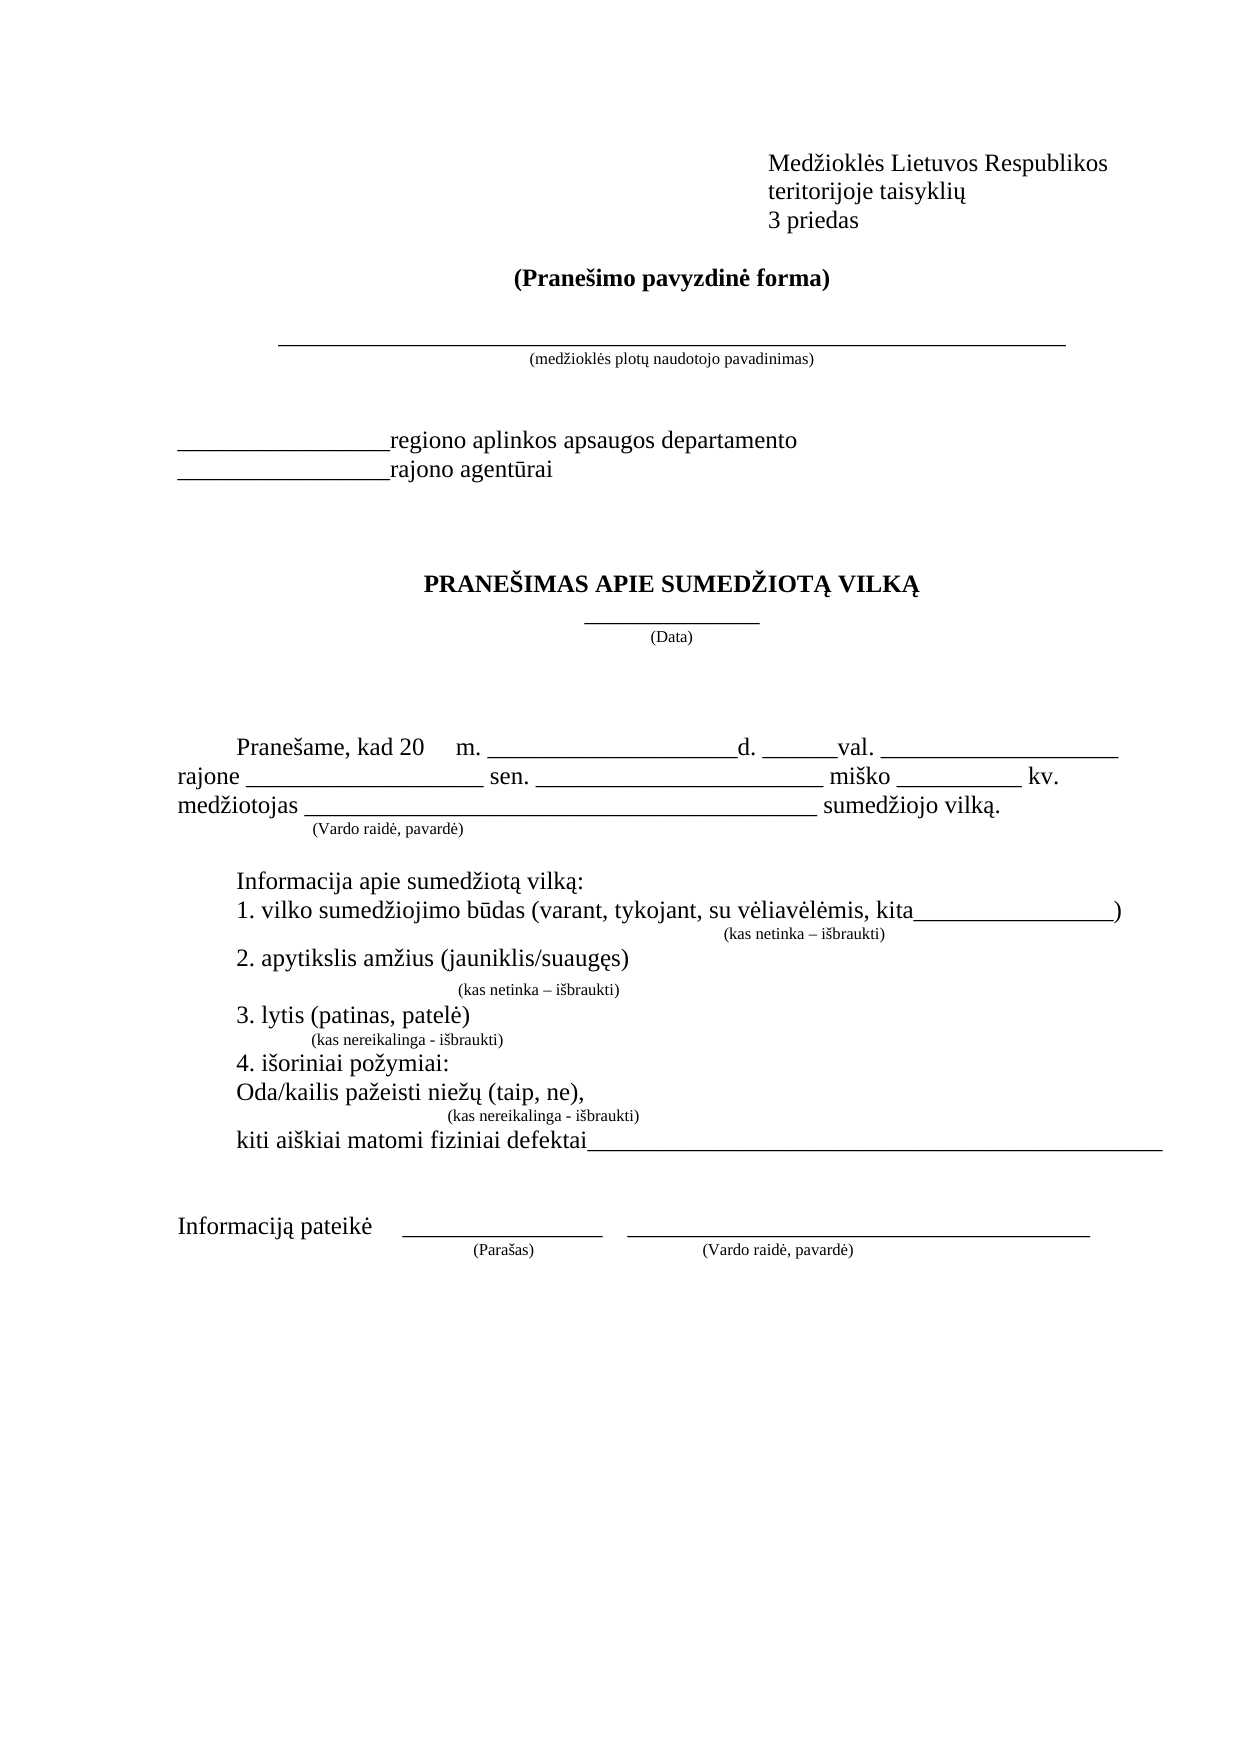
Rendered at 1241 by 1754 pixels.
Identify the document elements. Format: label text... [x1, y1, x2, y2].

text Informaciją pateikė ________________ _____________________________________ [177, 1211, 1166, 1240]
text 4. išoriniai požymiai: [177, 1048, 1166, 1077]
text (kas netinka – išbraukti) [177, 972, 1166, 1001]
text (medžioklės plotų naudotojo pavadinimas) [177, 349, 1166, 368]
text PRANEŠIMAS APIE SUMEDŽIOTĄ VILKĄ [177, 569, 1166, 598]
text Pranešame, kad 20 m. ____________________d. ______val. ___________________ [177, 732, 1166, 761]
text _______________________________________________________________ [177, 320, 1166, 349]
text (Vardo raidė, pavardė) [177, 818, 1166, 838]
text 2. apytikslis amžius (jauniklis/suaugęs) [177, 943, 1166, 972]
text Oda/kailis pažeisti niežų (taip, ne), [177, 1077, 1166, 1106]
text (Pranešimo pavyzdinė forma) [177, 263, 1166, 291]
text 1. vilko sumedžiojimo būdas (varant, tykojant, su vėliavėlėmis, kita________________) [177, 895, 1166, 924]
text (Parašas) (Vardo raidė, pavardė) [177, 1240, 1166, 1259]
text teritorijoje taisyklių [768, 176, 1166, 205]
text kiti aiškiai matomi fiziniai defektai______________________________________________ [177, 1125, 1166, 1154]
text medžiotojas _________________________________________ sumedžiojo vilką. [177, 790, 1166, 818]
text rajone ___________________ sen. _______________________ miško __________ kv. [177, 761, 1166, 790]
text Medžioklės Lietuvos Respublikos [768, 148, 1166, 176]
text ______________ [177, 598, 1166, 627]
text _________________regiono aplinkos apsaugos departamento [177, 426, 1166, 454]
text _________________rajono agentūrai [177, 454, 1166, 483]
text Informacija apie sumedžiotą vilką: [177, 866, 1166, 895]
text 3 priedas [768, 205, 1166, 234]
text 3. lytis (patinas, patelė) [177, 1001, 1166, 1029]
text (Data) [177, 627, 1166, 646]
text (kas nereikalinga - išbraukti) [312, 1106, 1166, 1125]
text (kas nereikalinga - išbraukti) [177, 1029, 1166, 1048]
text (kas netinka – išbraukti) [177, 924, 1166, 943]
